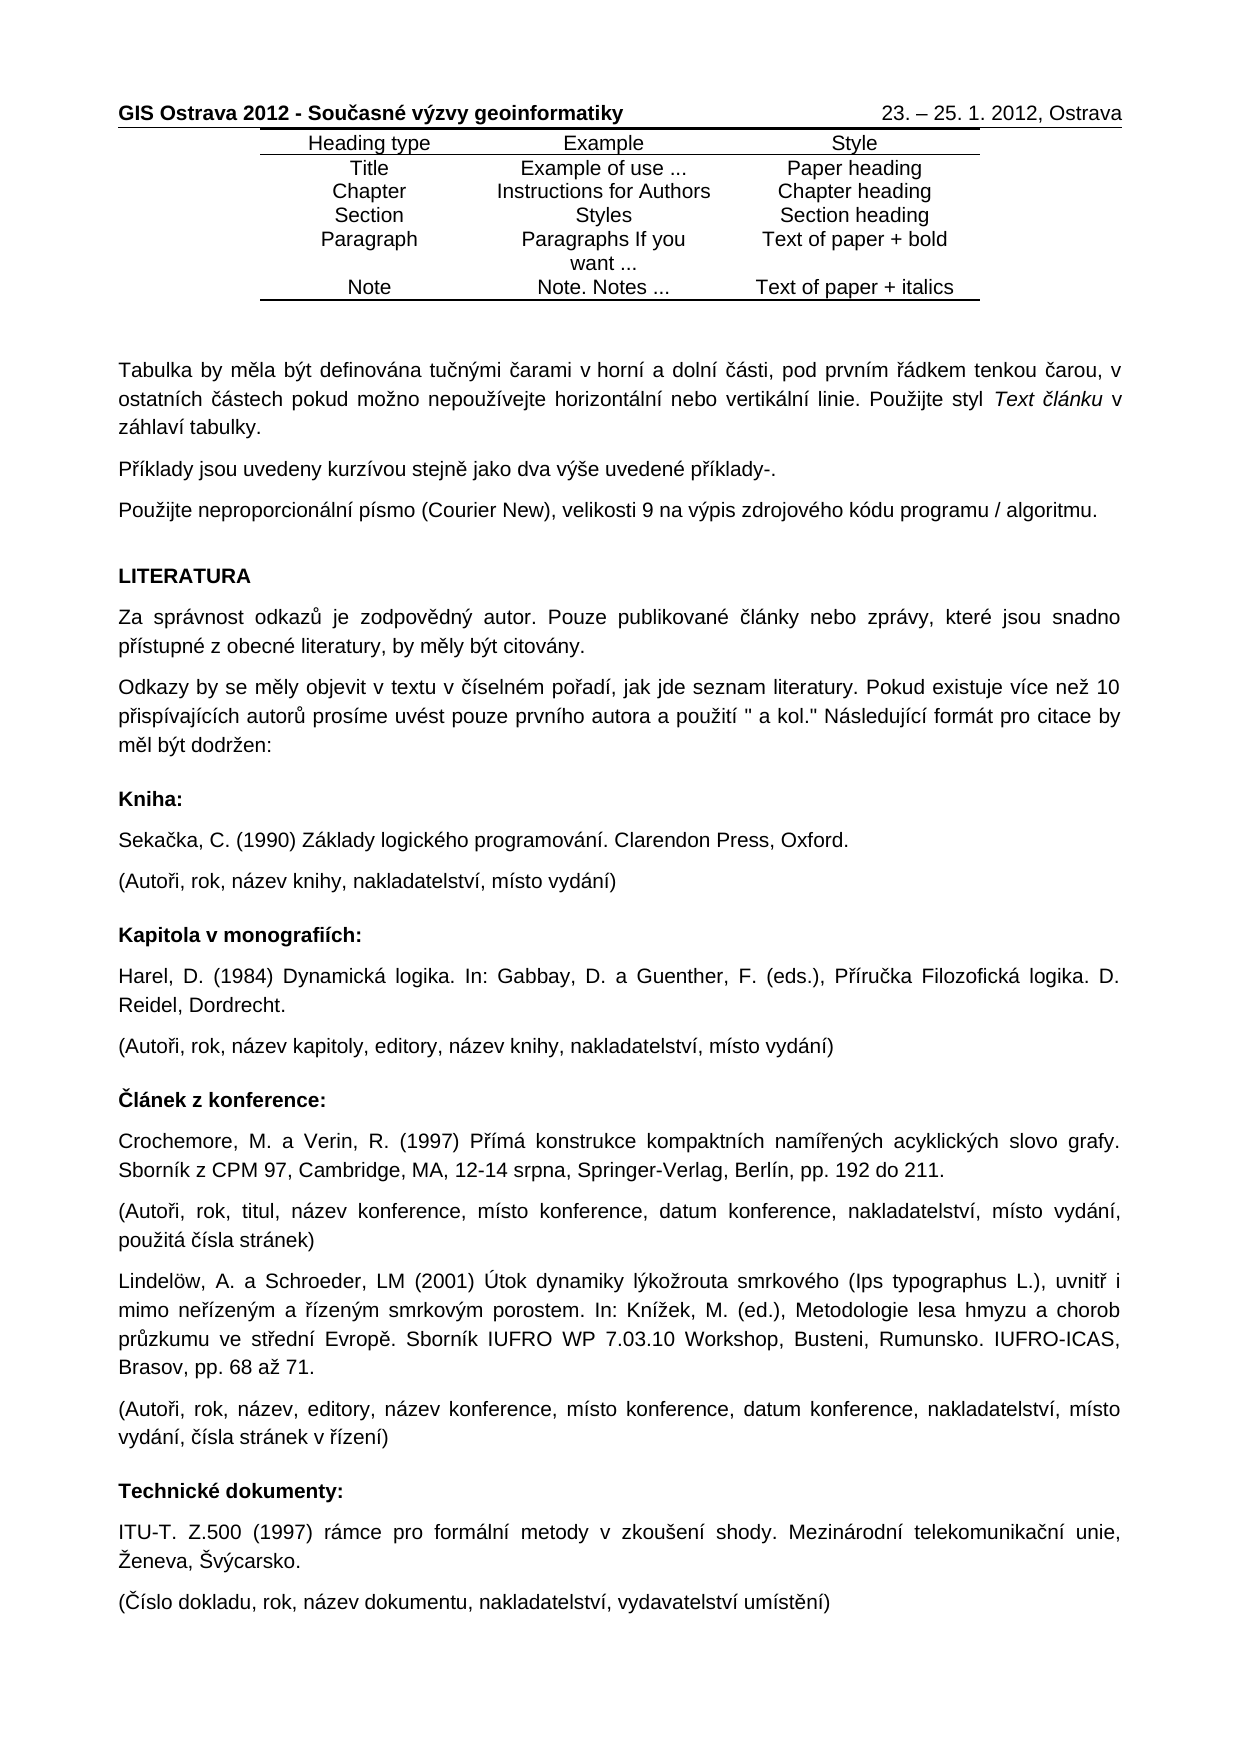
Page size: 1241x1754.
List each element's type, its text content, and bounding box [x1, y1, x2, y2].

text ITU-T. Z.500 (1997) rámce pro formální metody v zkoušení shody. Mezinárodní telekomunikační unie, Ženeva, Švýcarsko. [118, 1520, 1122, 1573]
text (Autoři, rok, název knihy, nakladatelství, místo vydání) [118, 869, 1122, 893]
text (Číslo dokladu, rok, název dokumentu, nakladatelství, vydavatelství umístění) [118, 1590, 1122, 1614]
table_header Heading type [260, 130, 478, 154]
table_header Style [729, 130, 980, 154]
table_cell Section heading [729, 203, 980, 227]
table_cell Note. Notes ... [478, 275, 729, 299]
table_cell Text of paper + bold [729, 227, 980, 275]
text Harel, D. (1984) Dynamická logika. In: Gabbay, D. a Guenther, F. (eds.), Příručka Filozofická logika. D. Reidel, Dordrecht. [118, 964, 1122, 1017]
table_cell Note [260, 275, 478, 299]
table_cell Paragraph [260, 227, 478, 275]
table_cell Text of paper + italics [729, 275, 980, 299]
table_header Example [478, 130, 729, 154]
text (Autoři, rok, název, editory, název konference, místo konference, datum konference, nakladatelství, místo vydání, čísla stránek v řízení) [118, 1396, 1122, 1449]
table_cell Instructions for Authors [478, 179, 729, 203]
text Příklady jsou uvedeny kurzívou stejně jako dva výše uvedené příklady-. [118, 456, 1122, 480]
table_cell Section [260, 203, 478, 227]
text Použijte neproporcionální písmo (Courier New), velikosti 9 na výpis zdrojového kódu programu / algoritmu. [118, 498, 1122, 522]
text Lindelöw, A. a Schroeder, LM (2001) Útok dynamiky lýkožrouta smrkového (Ips typographus L.), uvnitř i mimo neřízeným a řízeným smrkovým porostem. In: Knížek, M. (ed.), Metodologie lesa hmyzu a chorob průzkumu ve střední Evropě. Sborník IUFRO WP 7.03.10 Workshop, Busteni, Rumunsko. IUFRO-ICAS, Brasov, pp. 68 až 71. [118, 1269, 1122, 1379]
text Odkazy by se měly objevit v textu v číselném pořadí, jak jde seznam literatury. Pokud existuje více než 10 přispívajících autorů prosíme uvést pouze prvního autora a použití " a kol." Následující formát pro citace by měl být dodržen: [118, 675, 1122, 757]
text Za správnost odkazů je zodpovědný autor. Pouze publikované články nebo zprávy, které jsou snadno přístupné z obecné literatury, by měly být citovány. [118, 605, 1122, 658]
text (Autoři, rok, název kapitoly, editory, název knihy, nakladatelství, místo vydání) [118, 1034, 1122, 1058]
text Kapitola v monografiích: [118, 923, 1122, 947]
text LITERATURA [118, 564, 1122, 588]
text Technické dokumenty: [118, 1479, 1122, 1503]
text Sekačka, C. (1990) Základy logického programování. Clarendon Press, Oxford. [118, 828, 1122, 852]
text Kniha: [118, 786, 1122, 810]
text (Autoři, rok, titul, název konference, místo konference, datum konference, nakladatelství, místo vydání, použitá čísla stránek) [118, 1199, 1122, 1252]
table_cell Chapter [260, 179, 478, 203]
table_cell Title [260, 155, 478, 179]
table_cell Chapter heading [729, 179, 980, 203]
table_cell Styles [478, 203, 729, 227]
table_cell Paragraphs If you want ... [478, 227, 729, 275]
table_cell Paper heading [729, 155, 980, 179]
text Článek z konference: [118, 1088, 1122, 1112]
table_cell Example of use ... [478, 155, 729, 179]
text Crochemore, M. a Verin, R. (1997) Přímá konstrukce kompaktních namířených acyklických slovo grafy. Sborník z CPM 97, Cambridge, MA, 12-14 srpna, Springer-Verlag, Berlín, pp. 192 do 211. [118, 1129, 1122, 1182]
text Tabulka by měla být definována tučnými čarami v horní a dolní části, pod prvním řádkem tenkou čarou, v ostatních částech pokud možno nepoužívejte horizontální nebo vertikální linie. Použijte styl Text článku v záhlaví tabulky. [118, 358, 1122, 439]
